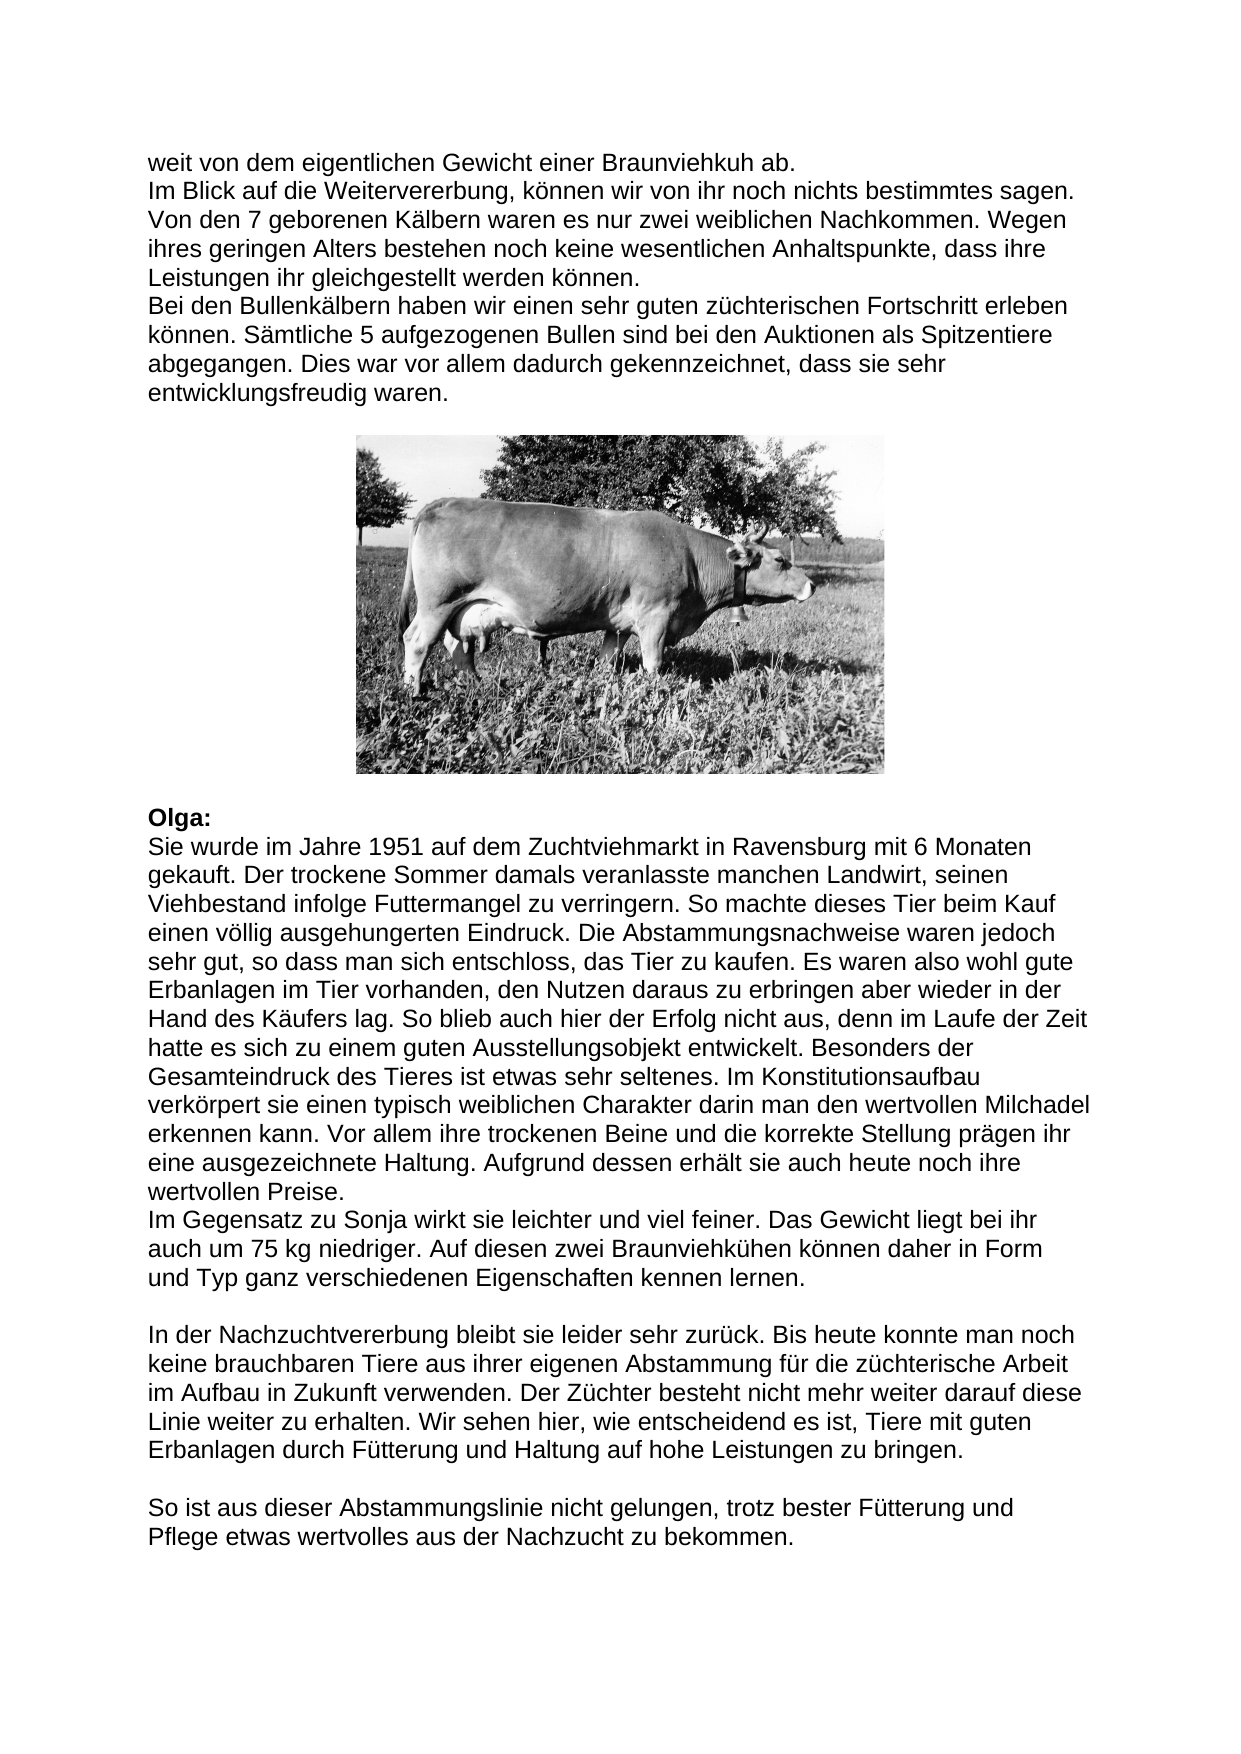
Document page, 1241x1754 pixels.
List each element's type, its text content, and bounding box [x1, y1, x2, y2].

text Sie wurde im Jahre 1951 auf dem Zuchtviehmarkt in Ravensburg mit 6 Monaten gekauft. Der trockene Sommer damals veranlasste manchen Landwirt, seinen Viehbestand infolge Futtermangel zu verringern. So machte dieses Tier beim Kauf einen völlig ausgehungerten Eindruck. Die Abstammungsnachweise waren jedoch sehr gut, so dass man sich entschloss, das Tier zu kaufen. Es waren also wohl gute Erbanlagen im Tier vorhanden, den Nutzen daraus zu erbringen aber wieder in der Hand des Käufers lag. So blieb auch hier der Erfolg nicht aus, denn im Laufe der Zeit hatte es sich zu einem guten Ausstellungsobjekt entwickelt. Besonders der Gesamteindruck des Tieres ist etwas sehr seltenes. Im Konstitutionsaufbau verkörpert sie einen typisch weiblichen Charakter darin man den wertvollen Milchadel erkennen kann. Vor allem ihre trockenen Beine und die korrekte Stellung prägen ihr eine ausgezeichnete Haltung. Aufgrund dessen erhält sie auch heute noch ihre wertvollen Preise. [148, 832, 1093, 1205]
text Olga: [148, 803, 1093, 832]
text Im Gegensatz zu Sonja wirkt sie leichter und viel feiner. Das Gewicht liegt bei ihr auch um 75 kg niedriger. Auf diesen zwei Braunviehkühen können daher in Form und Typ ganz verschiedenen Eigenschaften kennen lernen. [148, 1205, 1093, 1292]
text Im Blick auf die Weitervererbung, können wir von ihr noch nichts bestimmtes sagen. Von den 7 geborenen Kälbern waren es nur zwei weiblichen Nachkommen. Wegen ihres geringen Alters bestehen noch keine wesentlichen Anhaltspunkte, dass ihre Leistungen ihr gleichgestellt werden können. [148, 176, 1093, 291]
text Bei den Bullenkälbern haben wir einen sehr guten züchterischen Fortschritt erleben können. Sämtliche 5 aufgezogenen Bullen sind bei den Auktionen als Spitzentiere abgegangen. Dies war vor allem dadurch gekennzeichnet, dass sie sehr entwicklungsfreudig waren. [148, 291, 1093, 406]
text So ist aus dieser Abstammungslinie nicht gelungen, trotz bester Fütterung und Pflege etwas wertvolles aus der Nachzucht zu bekommen. [148, 1493, 1093, 1550]
picture [356, 435, 885, 774]
text weit von dem eigentlichen Gewicht einer Braunviehkuh ab. [148, 148, 1093, 176]
text In der Nachzuchtvererbung bleibt sie leider sehr zurück. Bis heute konnte man noch keine brauchbaren Tiere aus ihrer eigenen Abstammung für die züchterische Arbeit im Aufbau in Zukunft verwenden. Der Züchter besteht nicht mehr weiter darauf diese Linie weiter zu erhalten. Wir sehen hier, wie entscheidend es ist, Tiere mit guten Erbanlagen durch Fütterung und Haltung auf hohe Leistungen zu bringen. [148, 1320, 1093, 1464]
